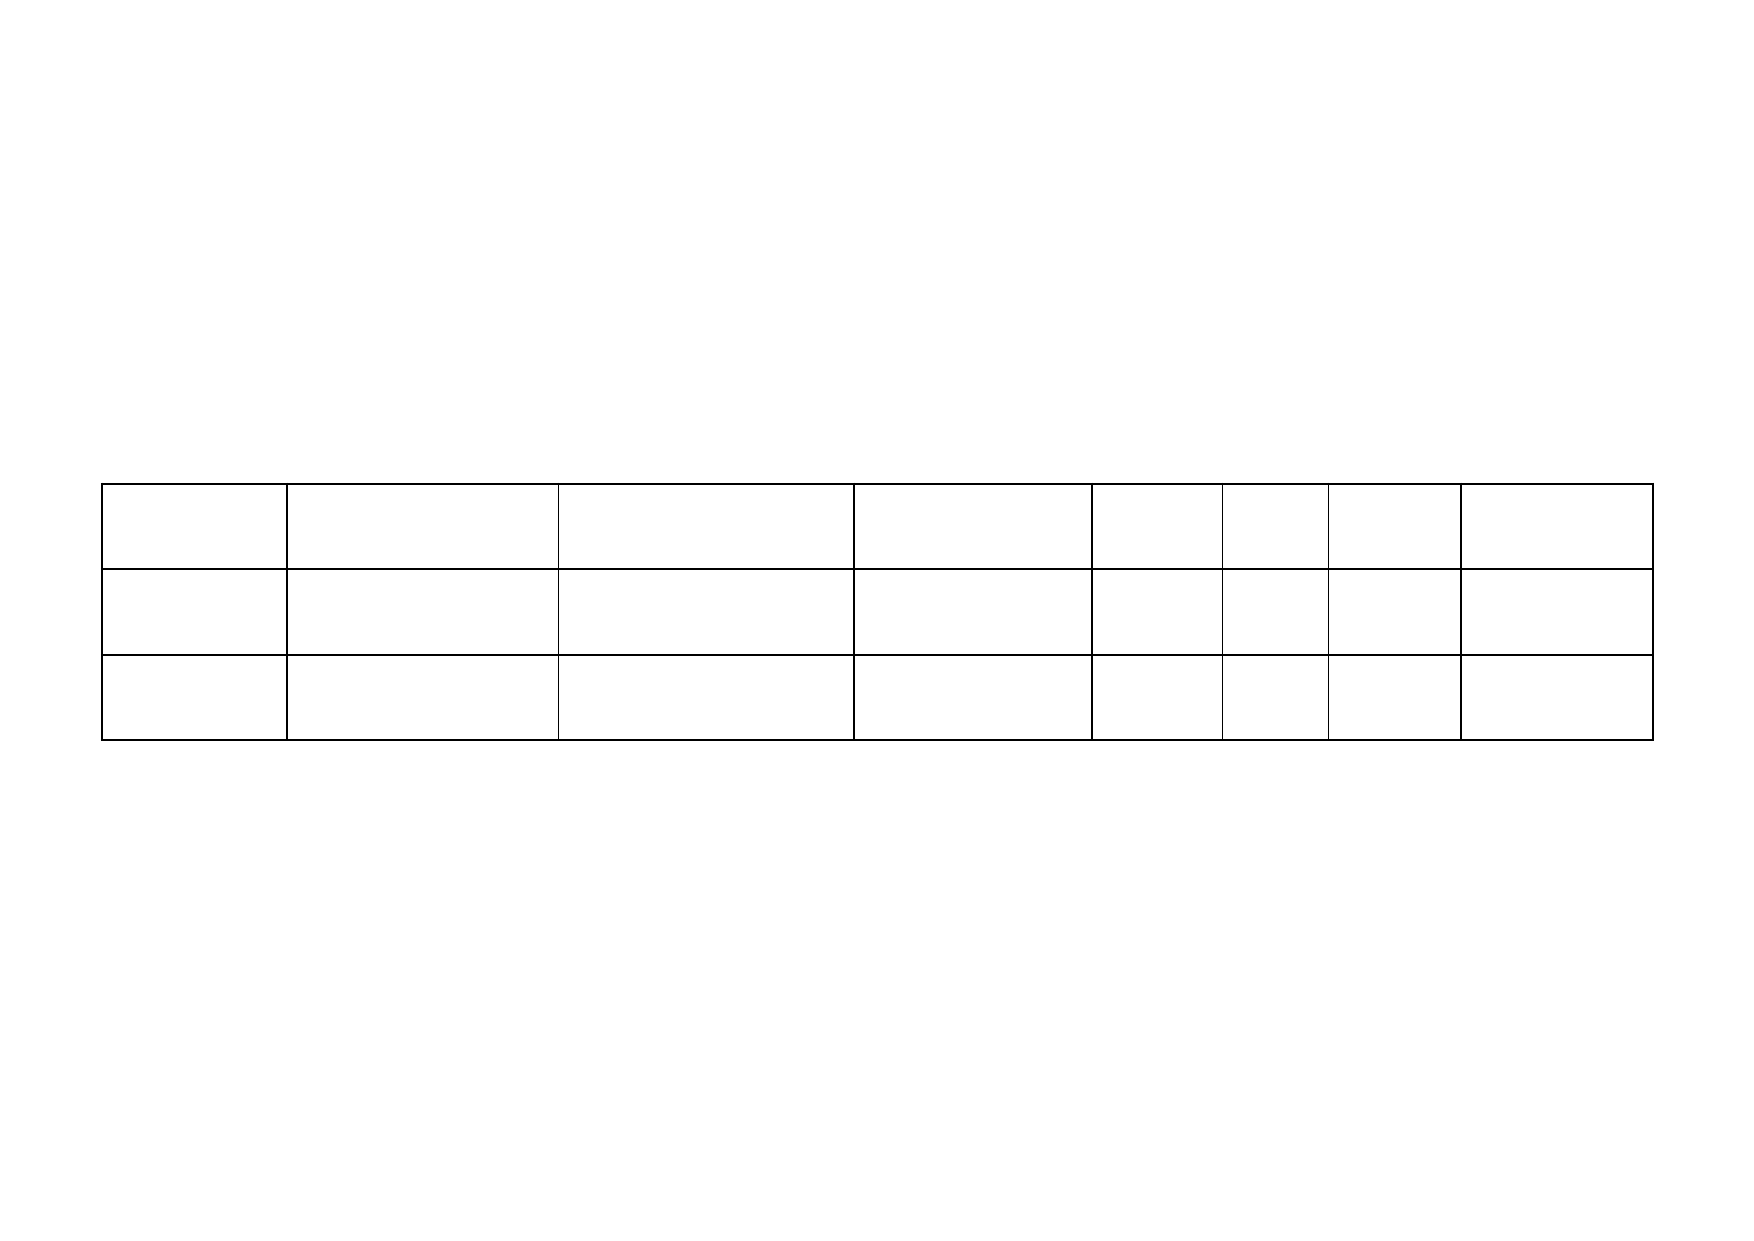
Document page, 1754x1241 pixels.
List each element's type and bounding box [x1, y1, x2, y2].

table_cell [1223, 570, 1328, 653]
table_cell [1462, 656, 1652, 739]
table_cell [1093, 656, 1222, 739]
table_cell [559, 485, 853, 568]
table_cell [103, 485, 286, 568]
table_cell [1329, 485, 1460, 568]
table_cell [1093, 570, 1222, 653]
table_cell [855, 485, 1091, 568]
table_cell [1329, 570, 1460, 653]
table_cell [1223, 485, 1328, 568]
table_cell [288, 570, 558, 653]
table_cell [288, 485, 558, 568]
table_cell [1093, 485, 1222, 568]
table_cell [855, 656, 1091, 739]
table_cell [1462, 570, 1652, 653]
table_cell [559, 570, 853, 653]
table_cell [855, 570, 1091, 653]
table_cell [1329, 656, 1460, 739]
table_cell [559, 656, 853, 739]
table_cell [103, 656, 286, 739]
table_cell [1462, 485, 1652, 568]
table_cell [1223, 656, 1328, 739]
table_cell [288, 656, 558, 739]
table_cell [103, 570, 286, 653]
